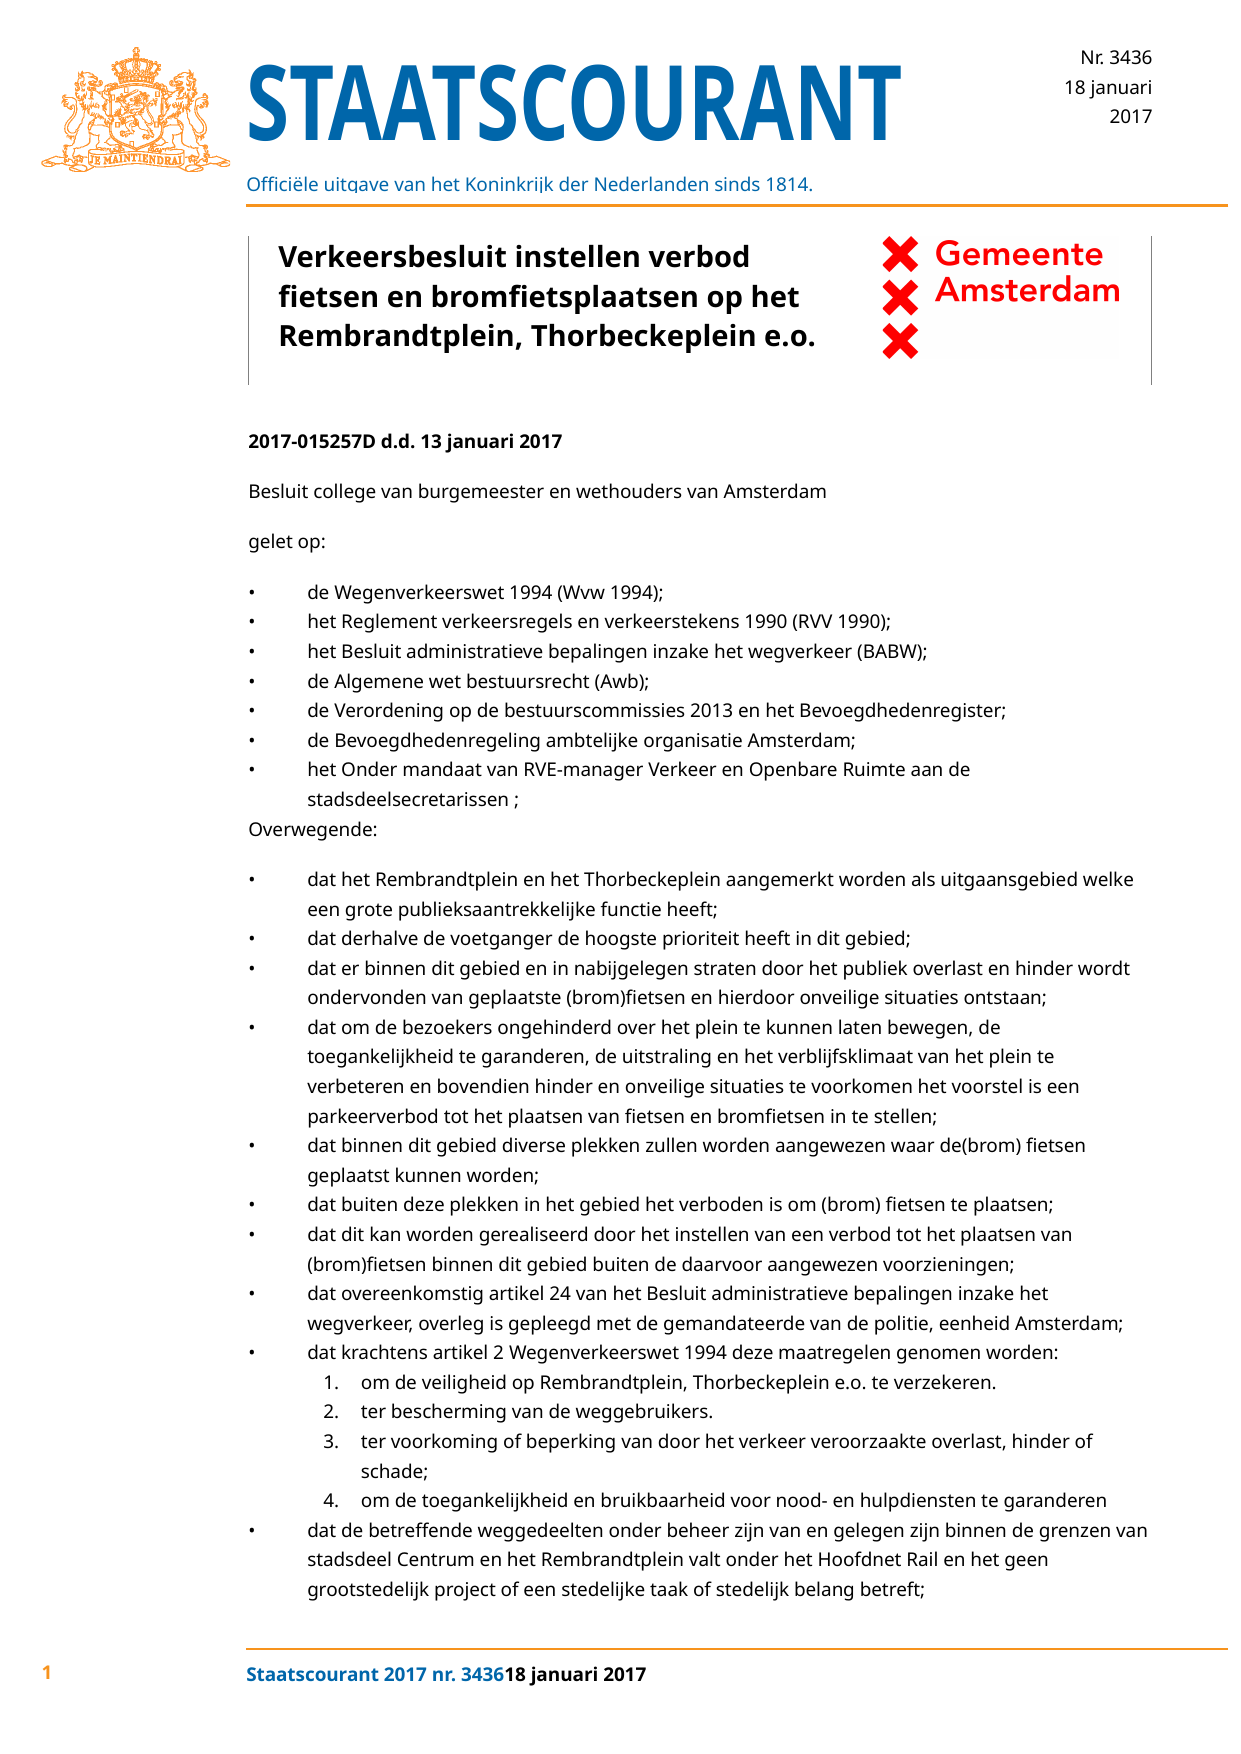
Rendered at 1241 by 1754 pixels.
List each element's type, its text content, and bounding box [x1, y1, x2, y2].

list dat om de bezoekers ongehinderd over het plein te kunnen laten bewegen, de toegankelijkheid te garanderen, de uitstraling en het verblijfsklimaat van het plein te verbeteren en bovendien hinder en onveilige situaties te voorkomen het voorstel is een parkeerverbod tot het plaatsen van fietsen en bromfietsen in te stellen; [248, 1014, 1152, 1129]
list ter bescherming van de weggebruikers. [323, 1399, 1152, 1424]
picture [882, 236, 1119, 359]
list dat derhalve de voetganger de hoogste prioriteit heeft in dit gebied; [248, 925, 1152, 951]
text Overwegende: [248, 816, 1152, 842]
list het Reglement verkeersregels en verkeerstekens 1990 (RVV 1990); [248, 609, 1152, 634]
list dat overeenkomstig artikel 24 van het Besluit administratieve bepalingen inzake het wegverkeer, overleg is gepleegd met de gemandateerde van de politie, eenheid Amsterdam; [248, 1280, 1152, 1336]
list de Bevoegdhedenregeling ambtelijke organisatie Amsterdam; [248, 727, 1152, 753]
list dat er binnen dit gebied en in nabijgelegen straten door het publiek overlast en hinder wordt ondervonden van geplaatste (brom)fietsen en hierdoor onveilige situaties ontstaan; [248, 955, 1152, 1010]
list ter voorkoming of beperking van door het verkeer veroorzaakte overlast, hinder of schade; [323, 1428, 1152, 1484]
list de Verordening op de bestuurscommissies 2013 en het Bevoegdhedenregister; [248, 697, 1152, 723]
list dat binnen dit gebied diverse plekken zullen worden aangewezen waar de(brom) fietsen geplaatst kunnen worden; [248, 1132, 1152, 1188]
text Besluit college van burgemeester en wethouders van Amsterdam [248, 478, 1152, 504]
text gelet op: [248, 529, 1152, 554]
list de Wegenverkeerswet 1994 (Wvw 1994); [248, 579, 1152, 605]
picture [41, 47, 231, 172]
list om de toegankelijkheid en bruikbaarheid voor nood- en hulpdiensten te garanderen [323, 1487, 1152, 1513]
list dat de betreffende weggedeelten onder beheer zijn van en gelegen zijn binnen de grenzen van stadsdeel Centrum en het Rembrandtplein valt onder het Hoofdnet Rail en het geen grootstedelijk project of een stedelijke taak of stedelijk belang betreft; [248, 1517, 1152, 1602]
list de Algemene wet bestuursrecht (Awb); [248, 668, 1152, 694]
table_header [850, 236, 1151, 385]
list dat krachtens artikel 2 Wegenverkeerswet 1994 deze maatregelen genomen worden: [248, 1339, 1152, 1365]
list om de veiligheid op Rembrandtplein, Thorbeckeplein e.o. te verzekeren. [323, 1369, 1152, 1395]
table_header Verkeersbesluit instellen verbod fietsen en bromfietsplaatsen op het Rembrandtplein, Thorbeckeplein e.o. [249, 236, 850, 385]
list het Besluit administratieve bepalingen inzake het wegverkeer (BABW); [248, 638, 1152, 664]
list dat buiten deze plekken in het gebied het verboden is om (brom) fietsen te plaatsen; [248, 1192, 1152, 1217]
list dat het Rembrandtplein en het Thorbeckeplein aangemerkt worden als uitgaansgebied welke een grote publieksaantrekkelijke functie heeft; [248, 866, 1152, 922]
list het Onder mandaat van RVE-manager Verkeer en Openbare Ruimte aan de stadsdeelsecretarissen ; [248, 757, 1152, 812]
list dat dit kan worden gerealiseerd door het instellen van een verbod tot het plaatsen van (brom)fietsen binnen dit gebied buiten de daarvoor aangewezen voorzieningen; [248, 1221, 1152, 1277]
text 2017-015257D d.d. 13 januari 2017 [248, 428, 1152, 454]
